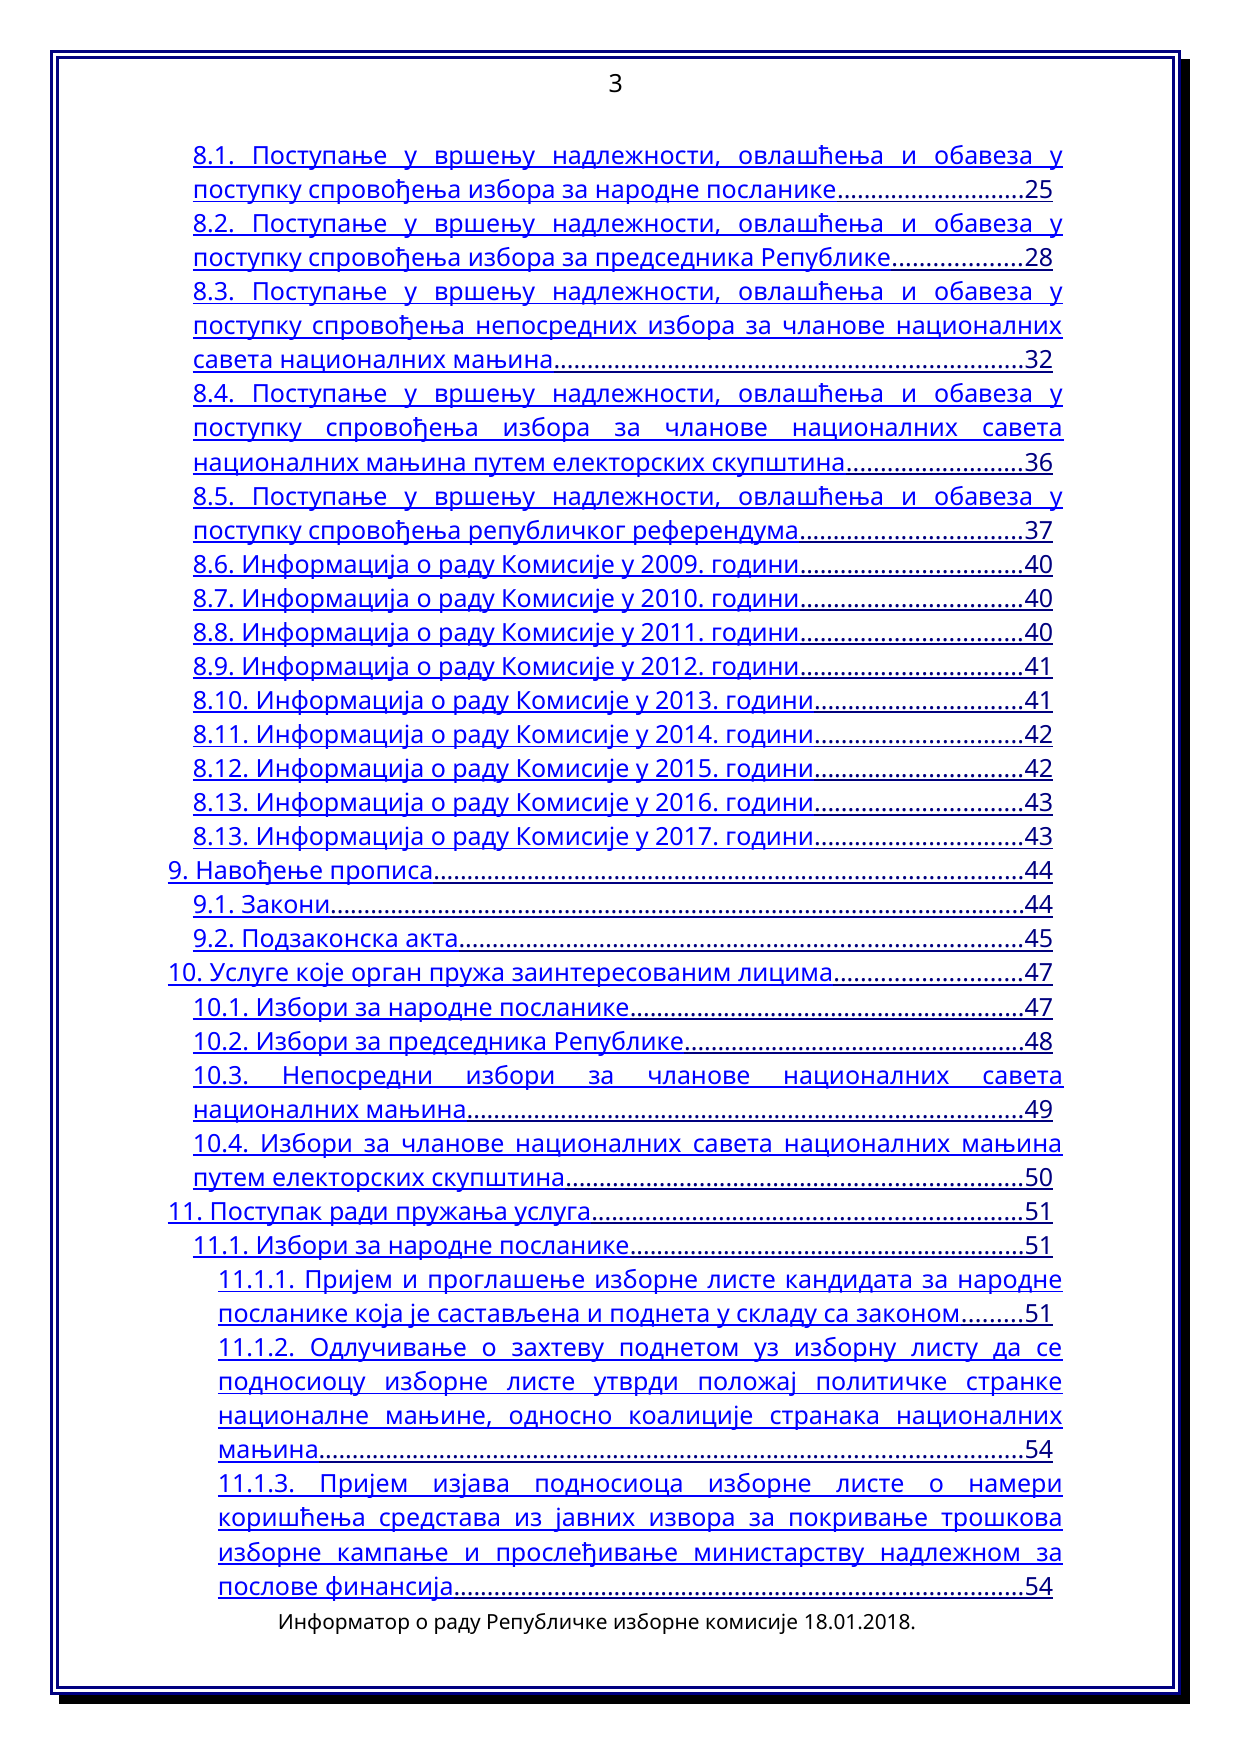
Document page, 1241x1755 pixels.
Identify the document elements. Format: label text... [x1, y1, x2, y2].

text 9. Навођење прописа 44 [168, 853, 1063, 887]
text 8.2. Поступање у вршењу надлежности, овлашћења и обавеза у поступку спровођења избора за председника Републике 28 [193, 236, 1063, 274]
text 10. Услуге које орган пружа заинтересованим лицима 47 [168, 955, 1063, 989]
text 11.1.2. Одлучивање о захтеву поднетом уз изборну листу да се подносиоцу изборне листе утврди положај политичке странке националне мањине, односно коалиције странака националних мањина 54 [218, 1361, 1063, 1393]
text 11.1.2. Одлучивање о захтеву поднетом уз изборну листу да се подносиоцу изборне листе утврди положај политичке странке националне мањине, односно коалиције странака националних мањина 54 [218, 1429, 1063, 1466]
text 11.1.3. Пријем изјава подносиоца изборне листе о намери коришћења средстава из јавних извора за покривање трошкова изборне кампање и прослеђивање министарству надлежном за послове финансија 54 [218, 1565, 1063, 1602]
text 11.1.2. Одлучивање о захтеву поднетом уз изборну листу да се подносиоцу изборне листе утврди положај политичке странке националне мањине, односно коалиције странака националних мањина 54 [218, 1394, 1063, 1427]
text 9.2. Подзаконска акта 45 [193, 921, 1063, 955]
text посланике која је састављена и поднета у складу са законом 51 [218, 1292, 1063, 1330]
text 8.8. Информација о раду Комисије у 2011. години 40 [193, 614, 1063, 648]
text 8.6. Информација о раду Комисије у 2009. години 40 [193, 546, 1063, 580]
text 8.5. Поступање у вршењу надлежности, овлашћења и обавеза у поступку спровођења републичког референдума 37 [193, 478, 1063, 507]
text 8.10. Информација о раду Комисије у 2013. години 41 [193, 683, 1063, 717]
text 8.3. Поступање у вршењу надлежности, овлашћења и обавеза у поступку спровођења непосредних избора за чланове националних савета националних мањина 32 [193, 339, 1063, 376]
text 10.1. Избори за народне посланике 47 [193, 989, 1063, 1023]
text 11.1.3. Пријем изјава подносиоца изборне листе о намери коришћења средстава из јавних извора за покривање трошкова изборне кампање и прослеђивање министарству надлежном за послове финансија 54 [218, 1466, 1063, 1495]
text 10.4. Избори за чланове националних савета националних мањина путем електорских скупштина 50 [193, 1156, 1063, 1193]
text 8.13. Информација о раду Комисије у 2017. години 43 [193, 819, 1063, 853]
text 11.1.3. Пријем изјава подносиоца изборне листе о намери коришћења средстава из јавних извора за покривање трошкова изборне кампање и прослеђивање министарству надлежном за послове финансија 54 [218, 1531, 1063, 1563]
text 9.1. Закони 44 [193, 887, 1063, 921]
text 10.3. Непосредни избори за чланове националних савета националних мањина 49 [193, 1088, 1063, 1125]
text 8.3. Поступање у вршењу надлежности, овлашћења и обавеза у поступку спровођења непосредних избора за чланове националних савета националних мањина 32 [193, 304, 1063, 337]
text 10.2. Избори за председника Републике 48 [193, 1023, 1063, 1057]
text 8.3. Поступање у вршењу надлежности, овлашћења и обавеза у поступку спровођења непосредних избора за чланове националних савета националних мањина 32 [193, 274, 1063, 303]
text 8.11. Информација о раду Комисије у 2014. години 42 [193, 717, 1063, 751]
text 8.4. Поступање у вршењу надлежности, овлашћења и обавеза у поступку спровођења избора за чланове националних савета националних мањина путем електорских скупштина 36 [193, 441, 1063, 478]
text 11. Поступак ради пружања услуга 51 [168, 1193, 1063, 1228]
text 8.7. Информација о раду Комисије у 2010. години 40 [193, 580, 1063, 614]
text 11.1.3. Пријем изјава подносиоца изборне листе о намери коришћења средстава из јавних извора за покривање трошкова изборне кампање и прослеђивање министарству надлежном за послове финансија 54 [218, 1497, 1063, 1529]
text 8.2. Поступање у вршењу надлежности, овлашћења и обавеза у поступку спровођења избора за председника Републике 28 [193, 206, 1063, 234]
text 8.9. Информација о раду Комисије у 2012. години 41 [193, 648, 1063, 683]
text 8.12. Информација о раду Комисије у 2015. години 42 [193, 751, 1063, 785]
text 8.1. Поступање у вршењу надлежности, овлашћења и обавеза у поступку спровођења избора за народне посланике 25 [193, 168, 1063, 206]
text 8.5. Поступање у вршењу надлежности, овлашћења и обавеза у поступку спровођења републичког референдума 37 [193, 509, 1063, 546]
text 8.4. Поступање у вршењу надлежности, овлашћења и обавеза у поступку спровођења избора за чланове националних савета националних мањина путем електорских скупштина 36 [193, 407, 1063, 439]
text 11.1.2. Одлучивање о захтеву поднетом уз изборну листу да се подносиоцу изборне листе утврди положај политичке странке националне мањине, односно коалиције странака националних мањина 54 [218, 1330, 1063, 1359]
text 11.1. Избори за народне посланике 51 [193, 1228, 1063, 1262]
text 8.1. Поступање у вршењу надлежности, овлашћења и обавеза у поступку спровођења избора за народне посланике 25 [193, 138, 1063, 166]
text 10.4. Избори за чланове националних савета националних мањина путем електорских скупштина 50 [193, 1125, 1063, 1154]
text 8.4. Поступање у вршењу надлежности, овлашћења и обавеза у поступку спровођења избора за чланове националних савета националних мањина путем електорских скупштина 36 [193, 376, 1063, 405]
text 10.3. Непосредни избори за чланове националних савета националних мањина 49 [193, 1057, 1063, 1086]
text 8.13. Информација о раду Комисије у 2016. години 43 [193, 785, 1063, 819]
text 11.1.1. Пријем и проглашење изборне листе кандидата за народне [218, 1262, 1063, 1291]
